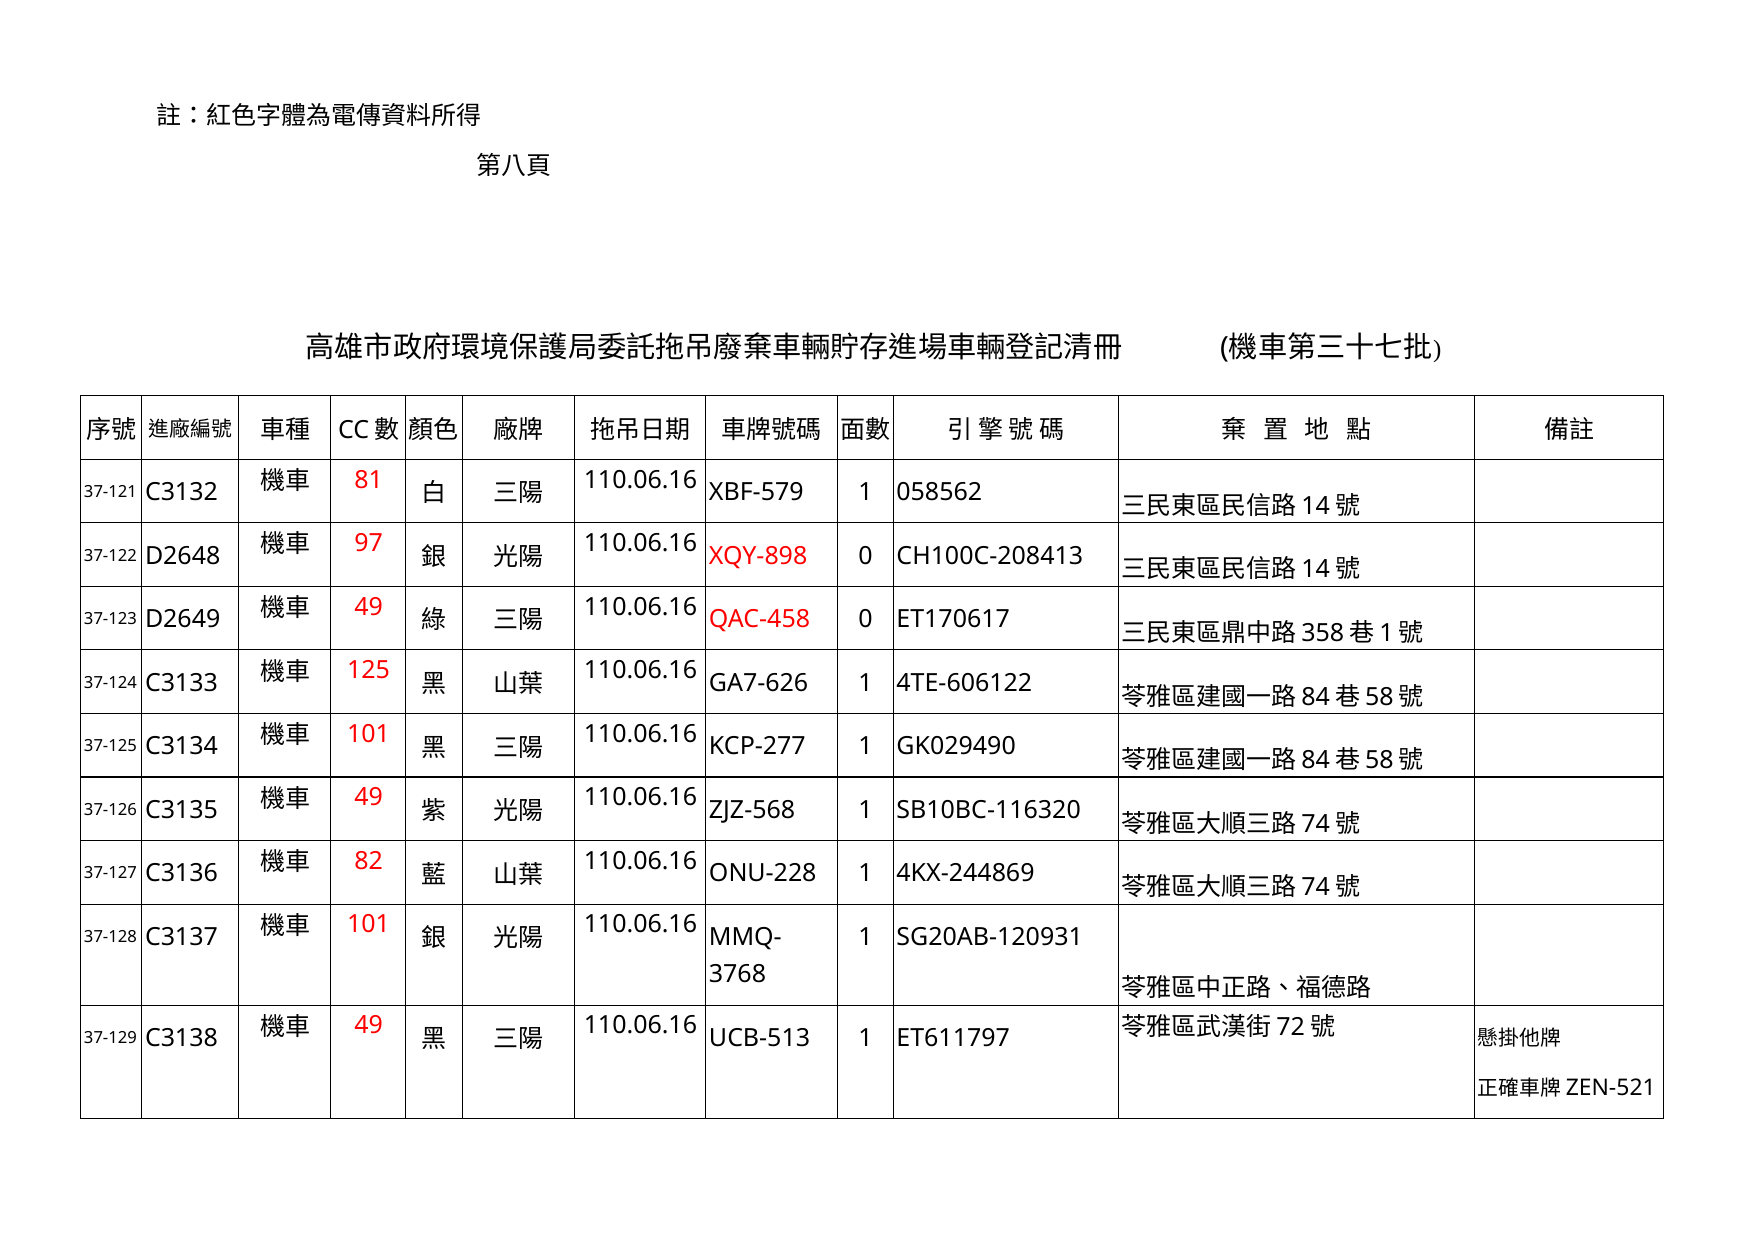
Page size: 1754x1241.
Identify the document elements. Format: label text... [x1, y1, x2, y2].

table_cell 37-125 [81, 714, 141, 776]
table_cell 機車 [239, 778, 330, 840]
table_cell 37-124 [81, 650, 141, 713]
table_cell UCB-513 [706, 1006, 837, 1118]
table_cell QAC-458 [706, 587, 837, 649]
table_cell 97 [331, 523, 405, 586]
table_cell 山葉 [463, 841, 574, 903]
table_cell 黑 [406, 650, 462, 713]
text 高雄市政府環境保護局委託拖吊廢棄車輛貯存進場車輛登記清冊 (機車第三十七批) [81, 308, 1665, 383]
table_cell D2649 [142, 587, 238, 649]
table_cell ONU-228 [706, 841, 837, 903]
table_header 顏色 [406, 396, 462, 459]
table_cell ZJZ-568 [706, 778, 837, 840]
table_cell 三民東區民信路14號 [1119, 523, 1474, 586]
table_cell ET170617 [894, 587, 1118, 649]
table_cell 白 [406, 460, 462, 522]
table_cell 黑 [406, 1006, 462, 1118]
table_cell 1 [838, 778, 893, 840]
table_cell 37-122 [81, 523, 141, 586]
table_cell 37-123 [81, 587, 141, 649]
table_cell 機車 [239, 650, 330, 713]
table_cell XQY-898 [706, 523, 837, 586]
table_cell 銀 [406, 905, 462, 1004]
table_cell 37-127 [81, 841, 141, 903]
table_cell 苓雅區大順三路74號 [1119, 841, 1474, 903]
table_cell SB10BC-116320 [894, 778, 1118, 840]
table_cell 苓雅區大順三路74號 [1119, 778, 1474, 840]
table_header 面數 [838, 396, 893, 459]
table_cell 機車 [239, 587, 330, 649]
table_cell 4TE-606122 [894, 650, 1118, 713]
table_cell 1 [838, 714, 893, 776]
table_cell [1475, 523, 1663, 586]
table_cell 110.06.16 [575, 587, 705, 649]
table_header 引 擎 號 碼 [894, 396, 1118, 459]
table_cell 0 [838, 523, 893, 586]
table_cell [1475, 778, 1663, 840]
table_cell 0 [838, 587, 893, 649]
table_cell [1475, 460, 1663, 522]
table_cell 苓雅區武漢街72號 [1119, 1006, 1474, 1118]
table_cell 37-128 [81, 905, 141, 1004]
table_cell 110.06.16 [575, 1006, 705, 1118]
text 註：紅色字體為電傳資料所得 [106, 95, 1665, 133]
table_cell 山葉 [463, 650, 574, 713]
table_cell 三陽 [463, 714, 574, 776]
table_cell KCP-277 [706, 714, 837, 776]
table_header 進廠編號 [142, 396, 238, 459]
table_cell 機車 [239, 905, 330, 1004]
table_cell 101 [331, 905, 405, 1004]
table_cell XBF-579 [706, 460, 837, 522]
table_cell 三民東區鼎中路358巷1號 [1119, 587, 1474, 649]
table_cell 82 [331, 841, 405, 903]
table_cell CH100C-208413 [894, 523, 1118, 586]
table_cell 苓雅區建國一路84巷58號 [1119, 714, 1474, 776]
table_cell 1 [838, 1006, 893, 1118]
table_cell C3133 [142, 650, 238, 713]
table_cell 49 [331, 778, 405, 840]
table_header 序號 [81, 396, 141, 459]
table_cell 機車 [239, 714, 330, 776]
table_cell 110.06.16 [575, 778, 705, 840]
table_cell 81 [331, 460, 405, 522]
table_cell 三陽 [463, 587, 574, 649]
table_cell 光陽 [463, 523, 574, 586]
table_cell 110.06.16 [575, 905, 705, 1004]
table_cell 苓雅區建國一路84巷58號 [1119, 650, 1474, 713]
table_cell 苓雅區中正路、福德路 [1119, 905, 1474, 1004]
table_header 拖吊日期 [575, 396, 705, 459]
text 第八頁 [106, 145, 1665, 183]
table_cell 光陽 [463, 905, 574, 1004]
table_cell C3137 [142, 905, 238, 1004]
table_cell 110.06.16 [575, 714, 705, 776]
table_cell 機車 [239, 841, 330, 903]
table_cell D2648 [142, 523, 238, 586]
table_cell 懸掛他牌 正確車牌 ZEN-521 [1475, 1006, 1663, 1118]
table_cell 三陽 [463, 460, 574, 522]
table_header 車牌號碼 [706, 396, 837, 459]
table_cell 37-126 [81, 778, 141, 840]
table_cell [1475, 905, 1663, 1004]
table_cell 光陽 [463, 778, 574, 840]
table_cell C3136 [142, 841, 238, 903]
table_cell GK029490 [894, 714, 1118, 776]
table_cell 110.06.16 [575, 523, 705, 586]
table_cell 綠 [406, 587, 462, 649]
table_cell [1475, 650, 1663, 713]
table_cell 101 [331, 714, 405, 776]
table_cell MMQ-3768 [706, 905, 837, 1004]
table_cell 110.06.16 [575, 841, 705, 903]
table_cell 110.06.16 [575, 460, 705, 522]
table_cell 機車 [239, 460, 330, 522]
table_cell GA7-626 [706, 650, 837, 713]
table_cell 37-129 [81, 1006, 141, 1118]
table_cell 37-121 [81, 460, 141, 522]
table_cell 藍 [406, 841, 462, 903]
table_cell C3134 [142, 714, 238, 776]
table_cell 黑 [406, 714, 462, 776]
table_cell 1 [838, 905, 893, 1004]
table_cell 49 [331, 587, 405, 649]
table_header 備註 [1475, 396, 1663, 459]
table_header 棄 置 地 點 [1119, 396, 1474, 459]
table_cell [1475, 841, 1663, 903]
table_cell 機車 [239, 523, 330, 586]
table_cell 49 [331, 1006, 405, 1118]
table_header 廠牌 [463, 396, 574, 459]
table_cell 三民東區民信路14號 [1119, 460, 1474, 522]
table_cell [1475, 587, 1663, 649]
table_cell ET611797 [894, 1006, 1118, 1118]
table_cell 1 [838, 460, 893, 522]
table_cell 110.06.16 [575, 650, 705, 713]
table_cell [1475, 714, 1663, 776]
table_cell 1 [838, 841, 893, 903]
table_cell C3138 [142, 1006, 238, 1118]
table_cell 058562 [894, 460, 1118, 522]
table_cell C3135 [142, 778, 238, 840]
table_header CC數 [331, 396, 405, 459]
table_cell 4KX-244869 [894, 841, 1118, 903]
table_cell 紫 [406, 778, 462, 840]
table_cell 機車 [239, 1006, 330, 1118]
table_cell 銀 [406, 523, 462, 586]
table_cell 1 [838, 650, 893, 713]
table_cell C3132 [142, 460, 238, 522]
table_cell SG20AB-120931 [894, 905, 1118, 1004]
table_cell 三陽 [463, 1006, 574, 1118]
table_cell 125 [331, 650, 405, 713]
table_header 車種 [239, 396, 330, 459]
